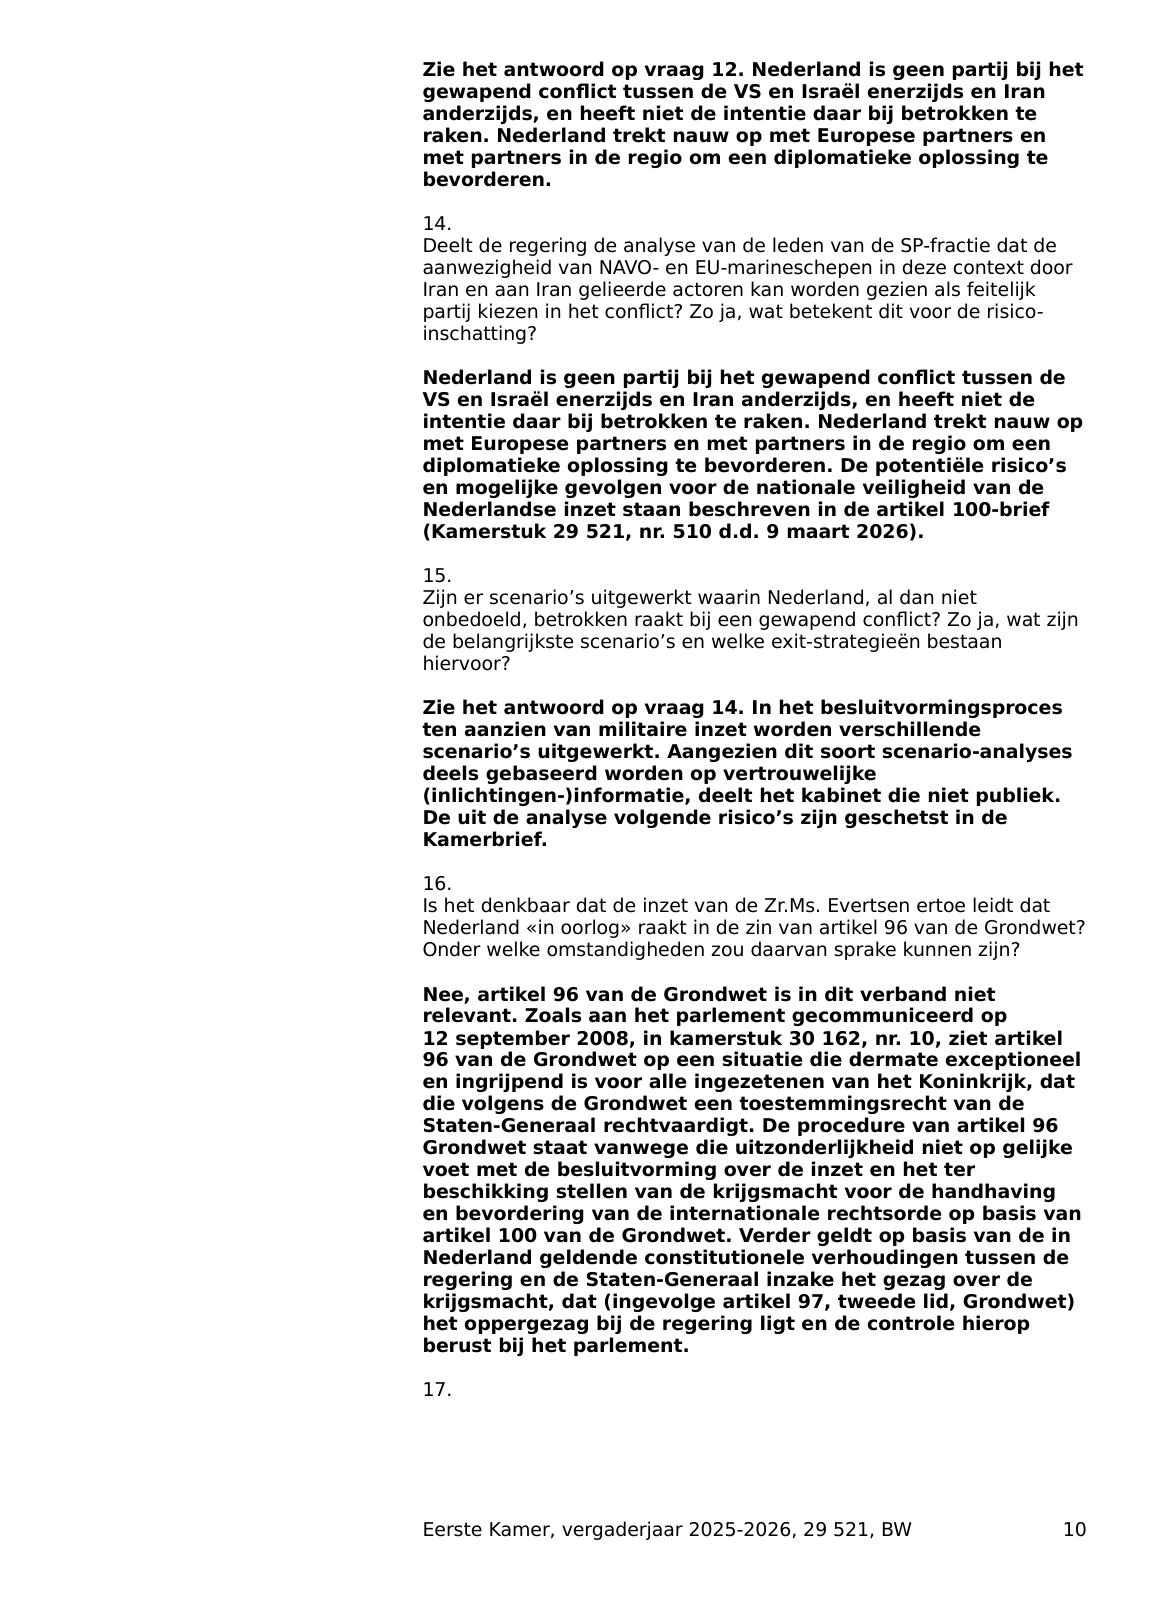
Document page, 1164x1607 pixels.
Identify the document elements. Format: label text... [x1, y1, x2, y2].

text Nederland is geen partij bij het gewapend conflict tussen de VS en Israël enerzijds en Iran anderzijds, en heeft niet de intentie daar bij betrokken te raken. Nederland trekt nauw op met Europese partners en met partners in de regio om een diplomatieke oplossing te bevorderen. De potentiële risico’s en mogelijke gevolgen voor de nationale veiligheid van de Nederlandse inzet staan beschreven in de artikel 100-brief (Kamerstuk 29 521, nr. 510 d.d. 9 maart 2026). [422, 367, 1087, 543]
text 17. [422, 1379, 1087, 1401]
text Is het denkbaar dat de inzet van de Zr.Ms. Evertsen ertoe leidt dat Nederland «in oorlog» raakt in de zin van artikel 96 van de Grondwet? Onder welke omstandigheden zou daarvan sprake kunnen zijn? [422, 895, 1087, 961]
text 14. [422, 213, 1087, 235]
text Zie het antwoord op vraag 12. Nederland is geen partij bij het gewapend conflict tussen de VS en Israël enerzijds en Iran anderzijds, en heeft niet de intentie daar bij betrokken te raken. Nederland trekt nauw op met Europese partners en met partners in de regio om een diplomatieke oplossing te bevorderen. [422, 59, 1087, 191]
text 15. [422, 565, 1087, 587]
text Zie het antwoord op vraag 14. In het besluitvormingsproces ten aanzien van militaire inzet worden verschillende scenario’s uitgewerkt. Aangezien dit soort scenario-analyses deels gebaseerd worden op vertrouwelijke (inlichtingen-)informatie, deelt het kabinet die niet publiek. De uit de analyse volgende risico’s zijn geschetst in de Kamerbrief. [422, 697, 1087, 851]
text Zijn er scenario’s uitgewerkt waarin Nederland, al dan niet onbedoeld, betrokken raakt bij een gewapend conflict? Zo ja, wat zijn de belangrijkste scenario’s en welke exit-strategieën bestaan hiervoor? [422, 587, 1087, 675]
text Deelt de regering de analyse van de leden van de SP-fractie dat de aanwezigheid van NAVO- en EU-marineschepen in deze context door Iran en aan Iran gelieerde actoren kan worden gezien als feitelijk partij kiezen in het conflict? Zo ja, wat betekent dit voor de risico-inschatting? [422, 235, 1087, 345]
text Nee, artikel 96 van de Grondwet is in dit verband niet relevant. Zoals aan het parlement gecommuniceerd op 12 september 2008, in kamerstuk 30 162, nr. 10, ziet artikel 96 van de Grondwet op een situatie die dermate exceptioneel en ingrijpend is voor alle ingezetenen van het Koninkrijk, dat die volgens de Grondwet een toestemmingsrecht van de Staten-Generaal rechtvaardigt. De procedure van artikel 96 Grondwet staat vanwege die uitzonderlijkheid niet op gelijke voet met de besluitvorming over de inzet en het ter beschikking stellen van de krijgsmacht voor de handhaving en bevordering van de internationale rechtsorde op basis van artikel 100 van de Grondwet. Verder geldt op basis van de in Nederland geldende constitutionele verhoudingen tussen de regering en de Staten-Generaal inzake het gezag over de krijgsmacht, dat (ingevolge artikel 97, tweede lid, Grondwet) het oppergezag bij de regering ligt en de controle hierop berust bij het parlement. [422, 983, 1087, 1357]
text 16. [422, 873, 1087, 895]
